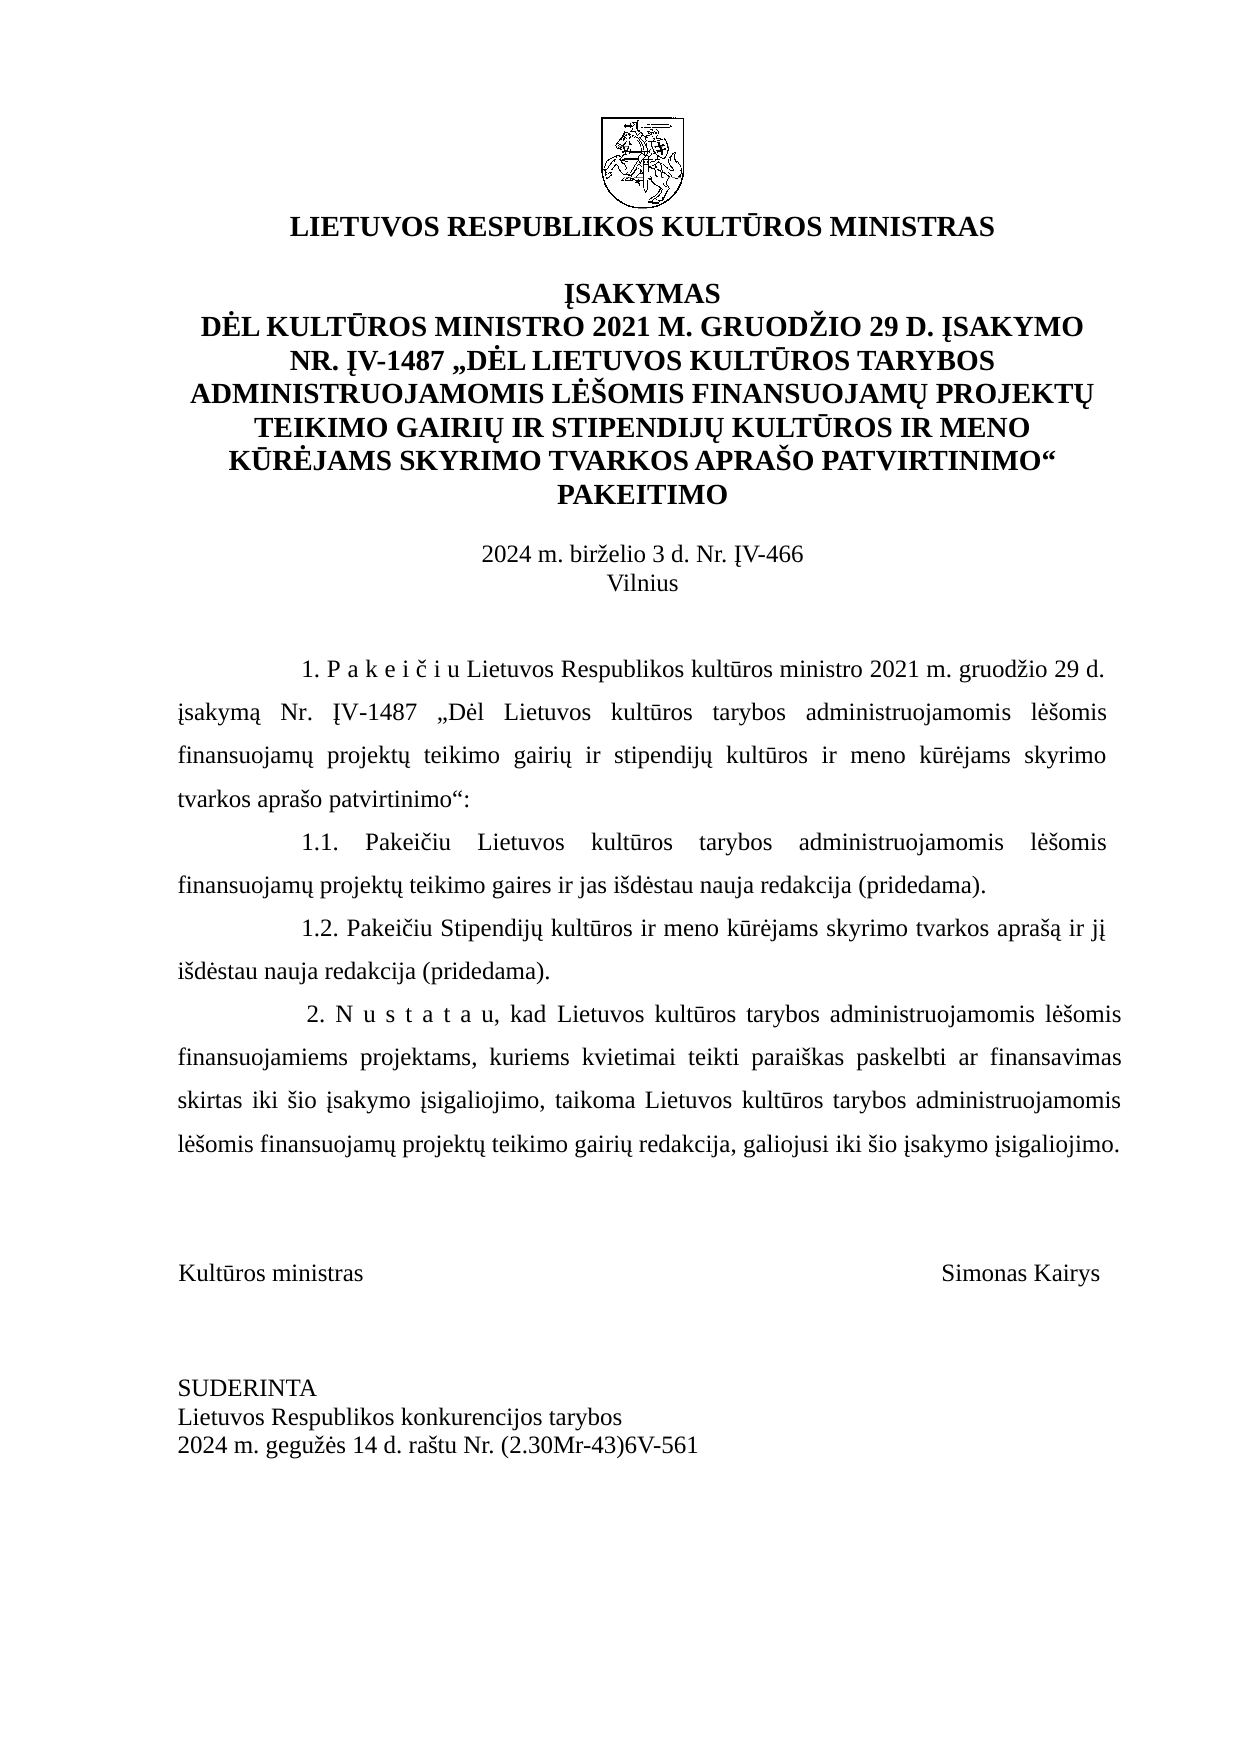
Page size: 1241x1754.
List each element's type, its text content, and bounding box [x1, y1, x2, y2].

text Kultūros ministras Simonas Kairys [178, 1258, 1122, 1287]
text 1.1. Pakeičiu Lietuvos kultūros tarybos administruojamomis lėšomis finansuojamų projektų teikimo gaires ir jas išdėstau nauja redakcija (pridedama). [177, 827, 1107, 899]
text LIETUVOS RESPUBLIKOS KULTŪROS MINISTRAS [177, 209, 1107, 242]
text 1. P a k e i č i u Lietuvos Respublikos kultūros ministro 2021 m. gruodžio 29 d. įsakymą Nr. ĮV-1487 „Dėl Lietuvos kultūros tarybos administruojamomis lėšomis finansuojamų projektų teikimo gairių ir stipendijų kultūros ir meno kūrėjams skyrimo tvarkos aprašo patvirtinimo“: [177, 654, 1107, 812]
text 2024 m. gegužės 14 d. raštu Nr. (2.30Mr-43)6V-561 [177, 1431, 1122, 1459]
text Vilnius [177, 568, 1107, 597]
text 2. N u s t a t a u, kad Lietuvos kultūros tarybos administruojamomis lėšomis finansuojamiems projektams, kuriems kvietimai teikti paraiškas paskelbti ar finansavimas skirtas iki šio įsakymo įsigaliojimo, taikoma Lietuvos kultūros tarybos administruojamomis lėšomis finansuojamų projektų teikimo gairių redakcija, galiojusi iki šio įsakymo įsigaliojimo. [177, 999, 1122, 1157]
text 2024 m. birželio 3 d. Nr. ĮV-466 [177, 539, 1107, 568]
text SUDERINTA [177, 1373, 1122, 1402]
text 1.2. Pakeičiu Stipendijų kultūros ir meno kūrėjams skyrimo tvarkos aprašą ir jį išdėstau nauja redakcija (pridedama). [177, 913, 1107, 985]
text DĖL KULTŪROS MINISTRO 2021 M. GRUODŽIO 29 D. ĮSAKYMO NR. ĮV-1487 „DĖL LIETUVOS KULTŪROS TARYBOS ADMINISTRUOJAMOMIS LĖŠOMIS FINANSUOJAMŲ PROJEKTŲ TEIKIMO GAIRIŲ IR STIPENDIJŲ KULTŪROS IR MENO KŪRĖJAMS SKYRIMO TVARKOS APRAŠO PATVIRTINIMO“ PAKEITIMO [177, 309, 1107, 511]
text ĮSAKYMAS [177, 276, 1107, 309]
text Lietuvos Respublikos konkurencijos tarybos [177, 1402, 1122, 1431]
